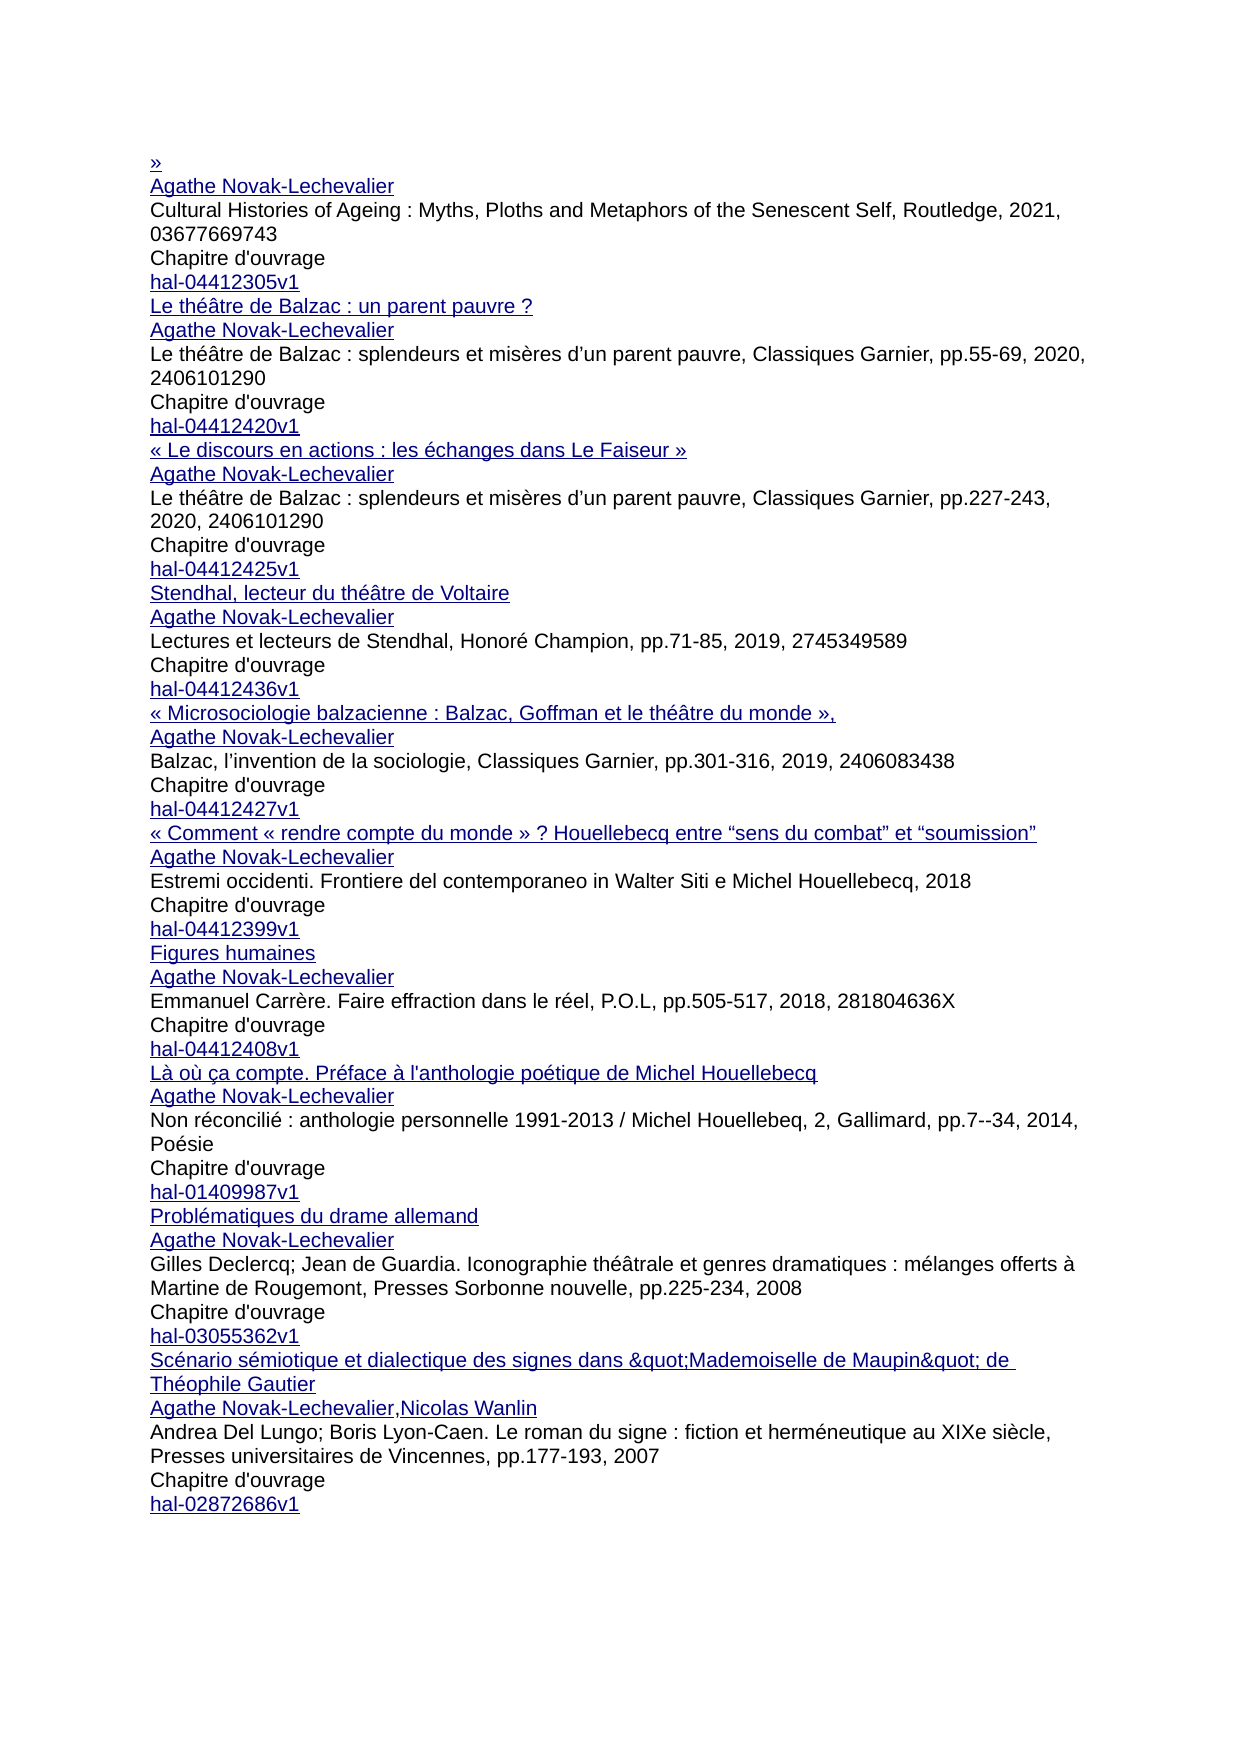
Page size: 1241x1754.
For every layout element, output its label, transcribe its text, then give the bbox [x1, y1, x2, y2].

table_cell « Le discours en actions : les échanges dans Le Faiseur » Agathe Novak-Lechevalier Le théâtre de Balzac : splendeurs et misères d’un parent pauvre, Classiques Garnier, pp.227-243, 2020, 2406101290 Chapitre d'ouvrage hal-04412425v1 [150, 438, 1090, 581]
table_cell » Agathe Novak-Lechevalier Cultural Histories of Ageing : Myths, Ploths and Metaphors of the Senescent Self, Routledge, 2021, 03677669743 Chapitre d'ouvrage hal-04412305v1 [150, 150, 1090, 294]
table_cell Figures humaines Agathe Novak-Lechevalier Emmanuel Carrère. Faire effraction dans le réel, P.O.L, pp.505-517, 2018, 281804636X Chapitre d'ouvrage hal-04412408v1 [150, 941, 1090, 1060]
table_cell Scénario sémiotique et dialectique des signes dans &quot;Mademoiselle de Maupin&quot; de Théophile Gautier Agathe Novak-Lechevalier,Nicolas Wanlin Andrea Del Lungo; Boris Lyon-Caen. Le roman du signe : fiction et herméneutique au XIXe siècle, Presses universitaires de Vincennes, pp.177-193, 2007 Chapitre d'ouvrage hal-02872686v1 [150, 1348, 1090, 1516]
table_cell Problématiques du drame allemand Agathe Novak-Lechevalier Gilles Declercq; Jean de Guardia. Iconographie théâtrale et genres dramatiques : mélanges offerts à Martine de Rougemont, Presses Sorbonne nouvelle, pp.225-234, 2008 Chapitre d'ouvrage hal-03055362v1 [150, 1204, 1090, 1348]
table_cell Là où ça compte. Préface à l'anthologie poétique de Michel Houellebecq Agathe Novak-Lechevalier Non réconcilié : anthologie personnelle 1991-2013 / Michel Houellebeq, 2, Gallimard, pp.7--34, 2014, Poésie Chapitre d'ouvrage hal-01409987v1 [150, 1060, 1090, 1204]
table_cell « Comment « rendre compte du monde » ? Houellebecq entre “sens du combat” et “soumission” Agathe Novak-Lechevalier Estremi occidenti. Frontiere del contemporaneo in Walter Siti e Michel Houellebecq, 2018 Chapitre d'ouvrage hal-04412399v1 [150, 821, 1090, 941]
table_cell Le théâtre de Balzac : un parent pauvre ? Agathe Novak-Lechevalier Le théâtre de Balzac : splendeurs et misères d’un parent pauvre, Classiques Garnier, pp.55-69, 2020, 2406101290 Chapitre d'ouvrage hal-04412420v1 [150, 294, 1090, 437]
table_cell Stendhal, lecteur du théâtre de Voltaire Agathe Novak-Lechevalier Lectures et lecteurs de Stendhal, Honoré Champion, pp.71-85, 2019, 2745349589 Chapitre d'ouvrage hal-04412436v1 [150, 581, 1090, 701]
table_cell « Microsociologie balzacienne : Balzac, Goffman et le théâtre du monde », Agathe Novak-Lechevalier Balzac, l’invention de la sociologie, Classiques Garnier, pp.301-316, 2019, 2406083438 Chapitre d'ouvrage hal-04412427v1 [150, 701, 1090, 821]
